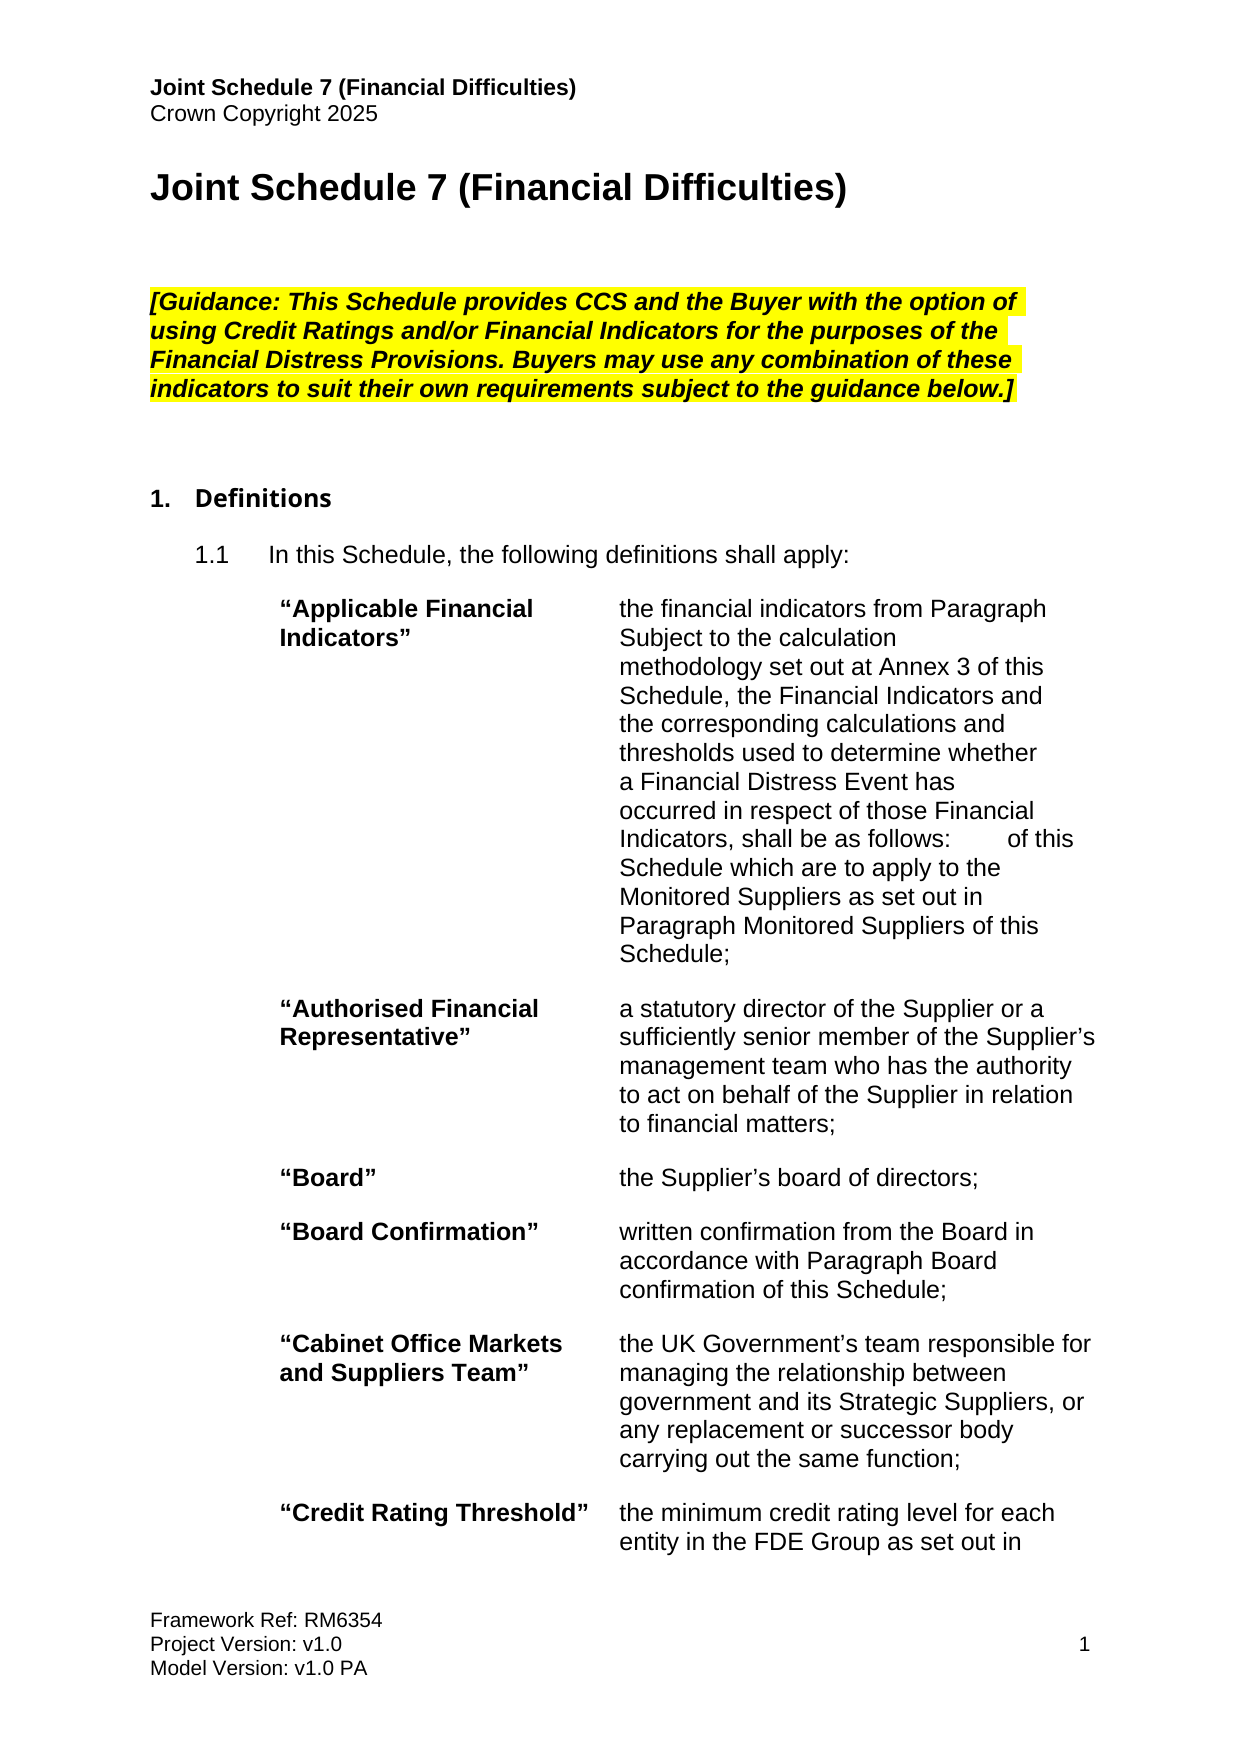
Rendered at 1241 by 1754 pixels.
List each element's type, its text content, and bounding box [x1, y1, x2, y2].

table_cell a statutory director of the Supplier or a sufficiently senior member of the Supplier’s management team who has the authority to act on behalf of the Supplier in relation to financial matters; [609, 982, 1110, 1150]
table_cell the UK Government’s team responsible for managing the relationship between government and its Strategic Suppliers, or any replacement or successor body carrying out the same function; [609, 1317, 1110, 1485]
table_cell the minimum credit rating level for each entity in the FDE Group as set out in [609, 1486, 1110, 1556]
table_header “Applicable Financial Indicators” [269, 583, 608, 981]
text [Guidance: This Schedule provides CCS and the Buyer with the option of using Credit Ratings and/or Financial Indicators for the purposes of the Financial Distress Provisions. Buyers may use any combination of these indicators to suit their own requirements subject to the guidance below.] [150, 287, 1090, 402]
table_cell the Supplier’s board of directors; [609, 1151, 1110, 1204]
text Joint Schedule 7 (Financial Difficulties) [150, 165, 1090, 208]
table_cell “Cabinet Office Markets and Suppliers Team” [269, 1317, 608, 1485]
list Definitions [150, 481, 1090, 515]
table_header the financial indicators from Paragraph 5.1 of this Schedule which are to apply to the Monitored Suppliers as set out in Paragraph 5.2 of this Schedule; [609, 583, 1110, 981]
table_cell “Authorised Financial Representative” [269, 982, 608, 1150]
table_cell “Credit Rating Threshold” [269, 1486, 608, 1556]
table_cell “Board” [269, 1151, 608, 1204]
list In this Schedule, the following definitions shall apply: [194, 540, 1090, 569]
table_cell written confirmation from the Board in accordance with Paragraph 8 of this Schedule; [609, 1205, 1110, 1316]
table_cell “Board Confirmation” [269, 1205, 608, 1316]
